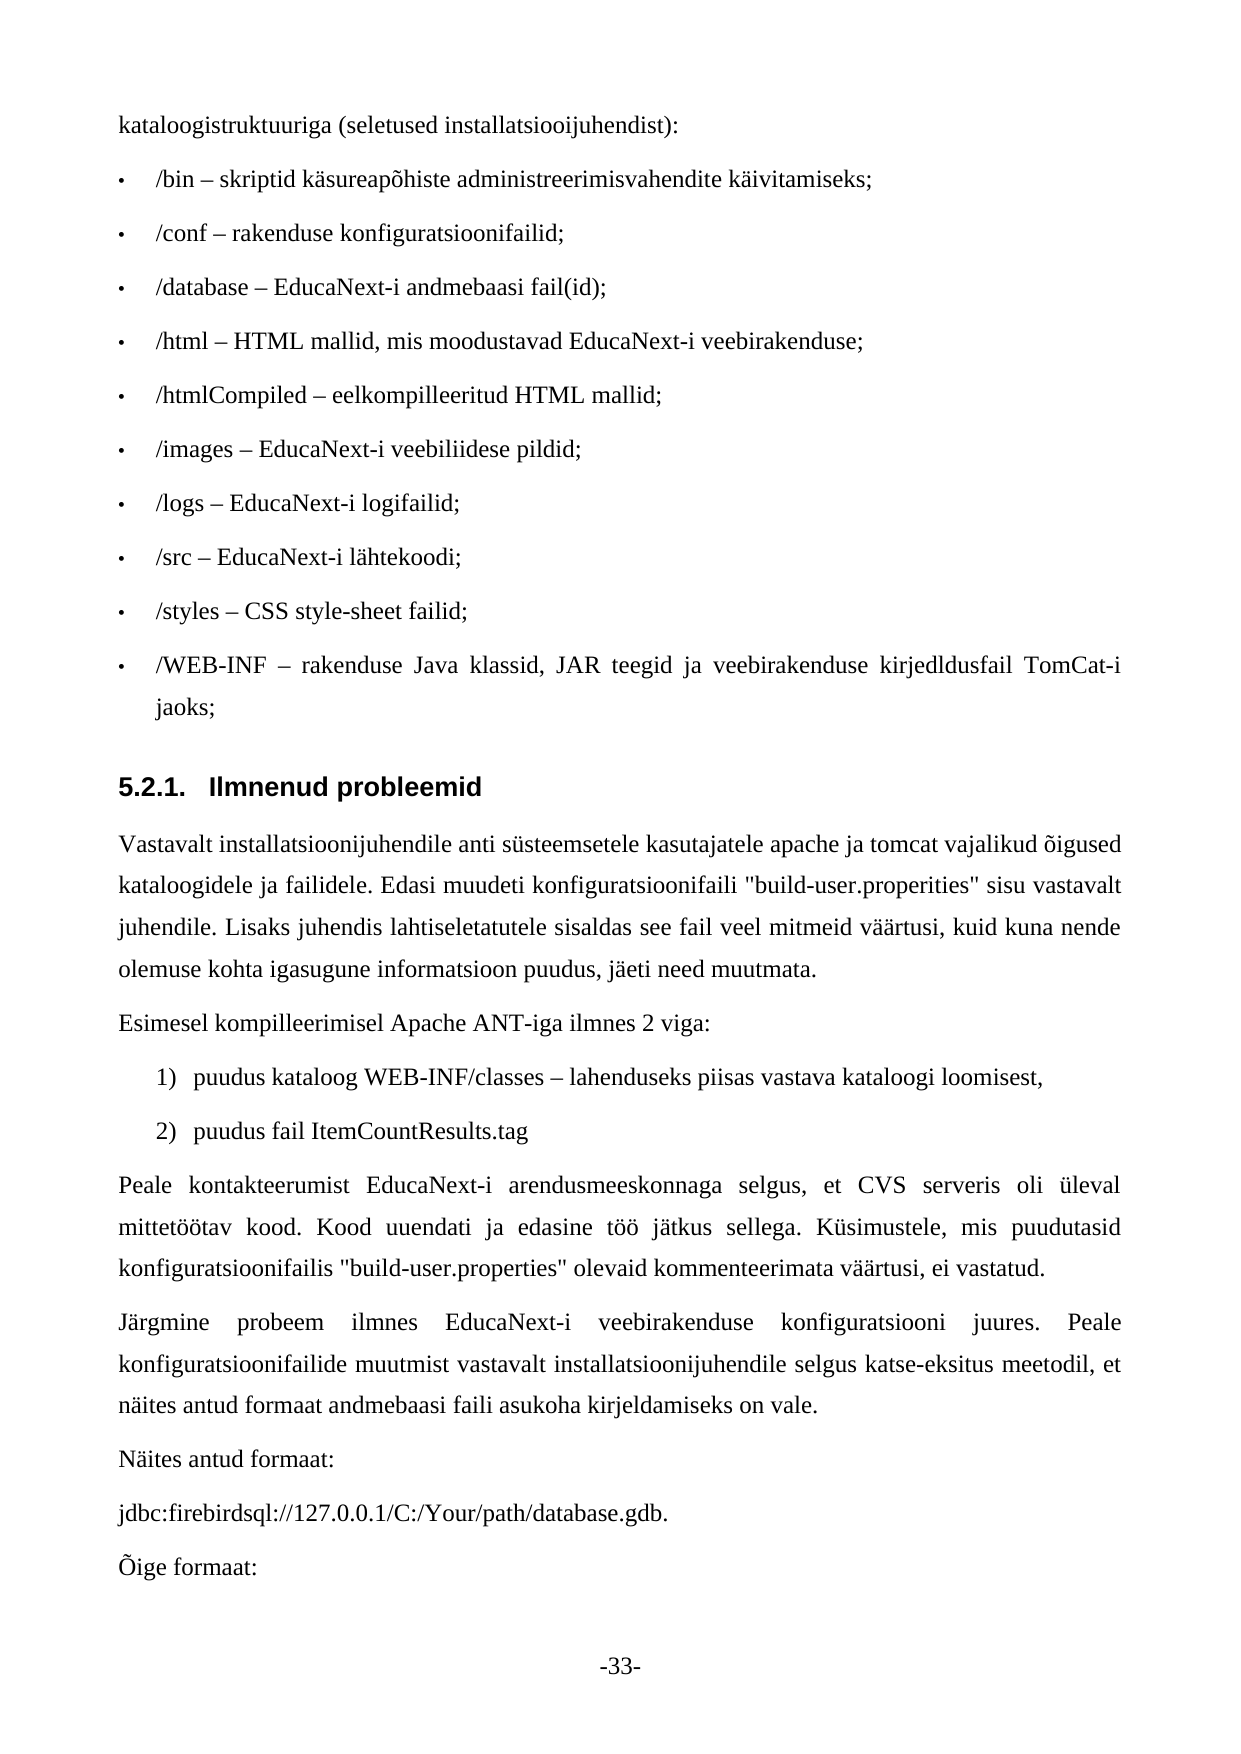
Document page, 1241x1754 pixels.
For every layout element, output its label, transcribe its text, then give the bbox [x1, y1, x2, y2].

list /html – HTML mallid, mis moodustavad EducaNext-i veebirakenduse; [118, 327, 1122, 355]
subtitle Ilmnenud probleemid [118, 772, 1122, 802]
list /bin – skriptid käsureapõhiste administreerimisvahendite käivitamiseks; [118, 165, 1122, 193]
text Peale kontakteerumist EducaNext-i arendusmeeskonnaga selgus, et CVS serveris oli üleval mittetöötav kood. Kood uuendati ja edasine töö jätkus sellega. Küsimustele, mis puudutasid konfiguratsioonifailis "build-user.properties" olevaid kommenteerimata väärtusi, ei vastatud. [118, 1171, 1122, 1282]
list /WEB-INF – rakenduse Java klassid, JAR teegid ja veebirakenduse kirjedldusfail TomCat-i jaoks; [118, 652, 1122, 721]
list /images – EducaNext-i veebiliidese pildid; [118, 435, 1122, 463]
text Esimesel kompilleerimisel Apache ANT-iga ilmnes 2 viga: [118, 1009, 1122, 1037]
text jdbc:firebirdsql://127.0.0.1/C:/Your/path/database.gdb. [118, 1499, 1122, 1527]
text Näites antud formaat: [118, 1445, 1122, 1473]
text kataloogistruktuuriga (seletused installatsiooijuhendist): [118, 111, 1122, 139]
list /logs – EducaNext-i logifailid; [118, 489, 1122, 517]
list /conf – rakenduse konfiguratsioonifailid; [118, 219, 1122, 247]
list /htmlCompiled – eelkompilleeritud HTML mallid; [118, 381, 1122, 409]
list /styles – CSS style-sheet failid; [118, 597, 1122, 625]
list /src – EducaNext-i lähtekoodi; [118, 543, 1122, 571]
text Järgmine probeem ilmnes EducaNext-i veebirakenduse konfiguratsiooni juures. Peale konfiguratsioonifailide muutmist vastavalt installatsioonijuhendile selgus katse-eksitus meetodil, et näites antud formaat andmebaasi faili asukoha kirjeldamiseks on vale. [118, 1308, 1122, 1419]
list puudus kataloog WEB-INF/classes – lahenduseks piisas vastava kataloogi loomisest, [156, 1063, 1122, 1091]
list puudus fail ItemCountResults.tag [156, 1117, 1122, 1145]
list /database – EducaNext-i andmebaasi fail(id); [118, 273, 1122, 301]
text Vastavalt installatsioonijuhendile anti süsteemsetele kasutajatele apache ja tomcat vajalikud õigused kataloogidele ja failidele. Edasi muudeti konfiguratsioonifaili "build-user.properities" sisu vastavalt juhendile. Lisaks juhendis lahtiseletatutele sisaldas see fail veel mitmeid väärtusi, kuid kuna nende olemuse kohta igasugune informatsioon puudus, jäeti need muutmata. [118, 830, 1122, 982]
text Õige formaat: [118, 1553, 1122, 1581]
